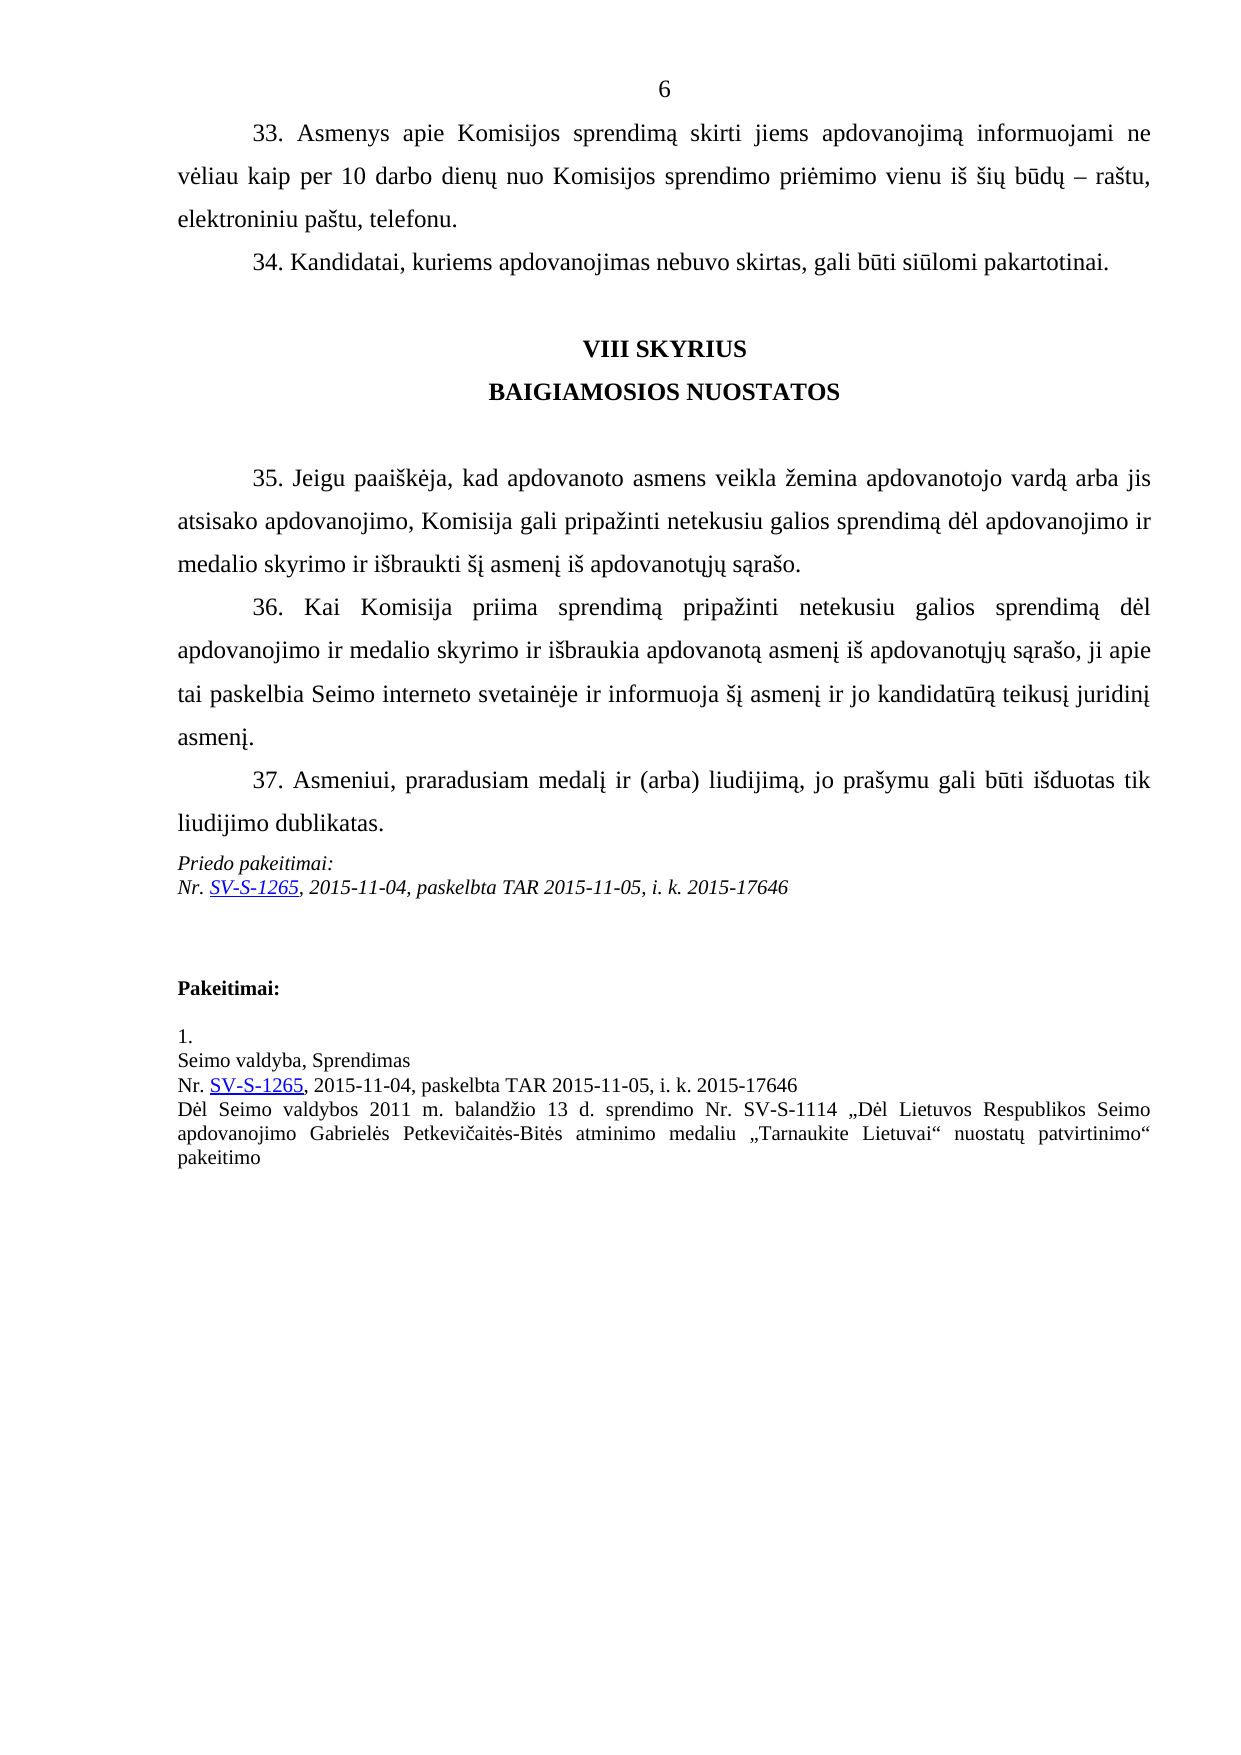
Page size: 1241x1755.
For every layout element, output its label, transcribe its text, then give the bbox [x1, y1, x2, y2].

text Nr. SV-S-1265, 2015-11-04, paskelbta TAR 2015-11-05, i. k. 2015-17646 [177, 1072, 1152, 1097]
text 37. Asmeniui, praradusiam medalį ir (arba) liudijimą, jo prašymu gali būti išduotas tik liudijimo dublikatas. [177, 765, 1152, 837]
text 36. Kai Komisija priima sprendimą pripažinti netekusiu galios sprendimą dėl apdovanojimo ir medalio skyrimo ir išbraukia apdovanotą asmenį iš apdovanotųjų sąrašo, ji apie tai paskelbia Seimo interneto svetainėje ir informuoja šį asmenį ir jo kandidatūrą teikusį juridinį asmenį. [177, 592, 1152, 751]
text Priedo pakeitimai: [177, 851, 1152, 875]
text Dėl Seimo valdybos 2011 m. balandžio 13 d. sprendimo Nr. SV-S-1114 „Dėl Lietuvos Respublikos Seimo apdovanojimo Gabrielės Petkevičaitės-Bitės atminimo medaliu „Tarnaukite Lietuvai“ nuostatų patvirtinimo“ pakeitimo [177, 1097, 1152, 1169]
text 34. Kandidatai, kuriems apdovanojimas nebuvo skirtas, gali būti siūlomi pakartotinai. [177, 247, 1152, 276]
text Pakeitimai: [177, 976, 1152, 1000]
text VIII SKYRIUS [177, 334, 1152, 362]
text Nr. SV-S-1265, 2015-11-04, paskelbta TAR 2015-11-05, i. k. 2015-17646 [177, 875, 1152, 899]
text BAIGIAMOSIOS NUOSTATOS [177, 377, 1152, 406]
text 1. [177, 1024, 1152, 1048]
text 35. Jeigu paaiškėja, kad apdovanoto asmens veikla žemina apdovanotojo vardą arba jis atsisako apdovanojimo, Komisija gali pripažinti netekusiu galios sprendimą dėl apdovanojimo ir medalio skyrimo ir išbraukti šį asmenį iš apdovanotųjų sąrašo. [177, 463, 1152, 578]
text Seimo valdyba, Sprendimas [177, 1048, 1152, 1072]
text 33. Asmenys apie Komisijos sprendimą skirti jiems apdovanojimą informuojami ne vėliau kaip per 10 darbo dienų nuo Komisijos sprendimo priėmimo vienu iš šių būdų – raštu, elektroniniu paštu, telefonu. [177, 118, 1152, 233]
